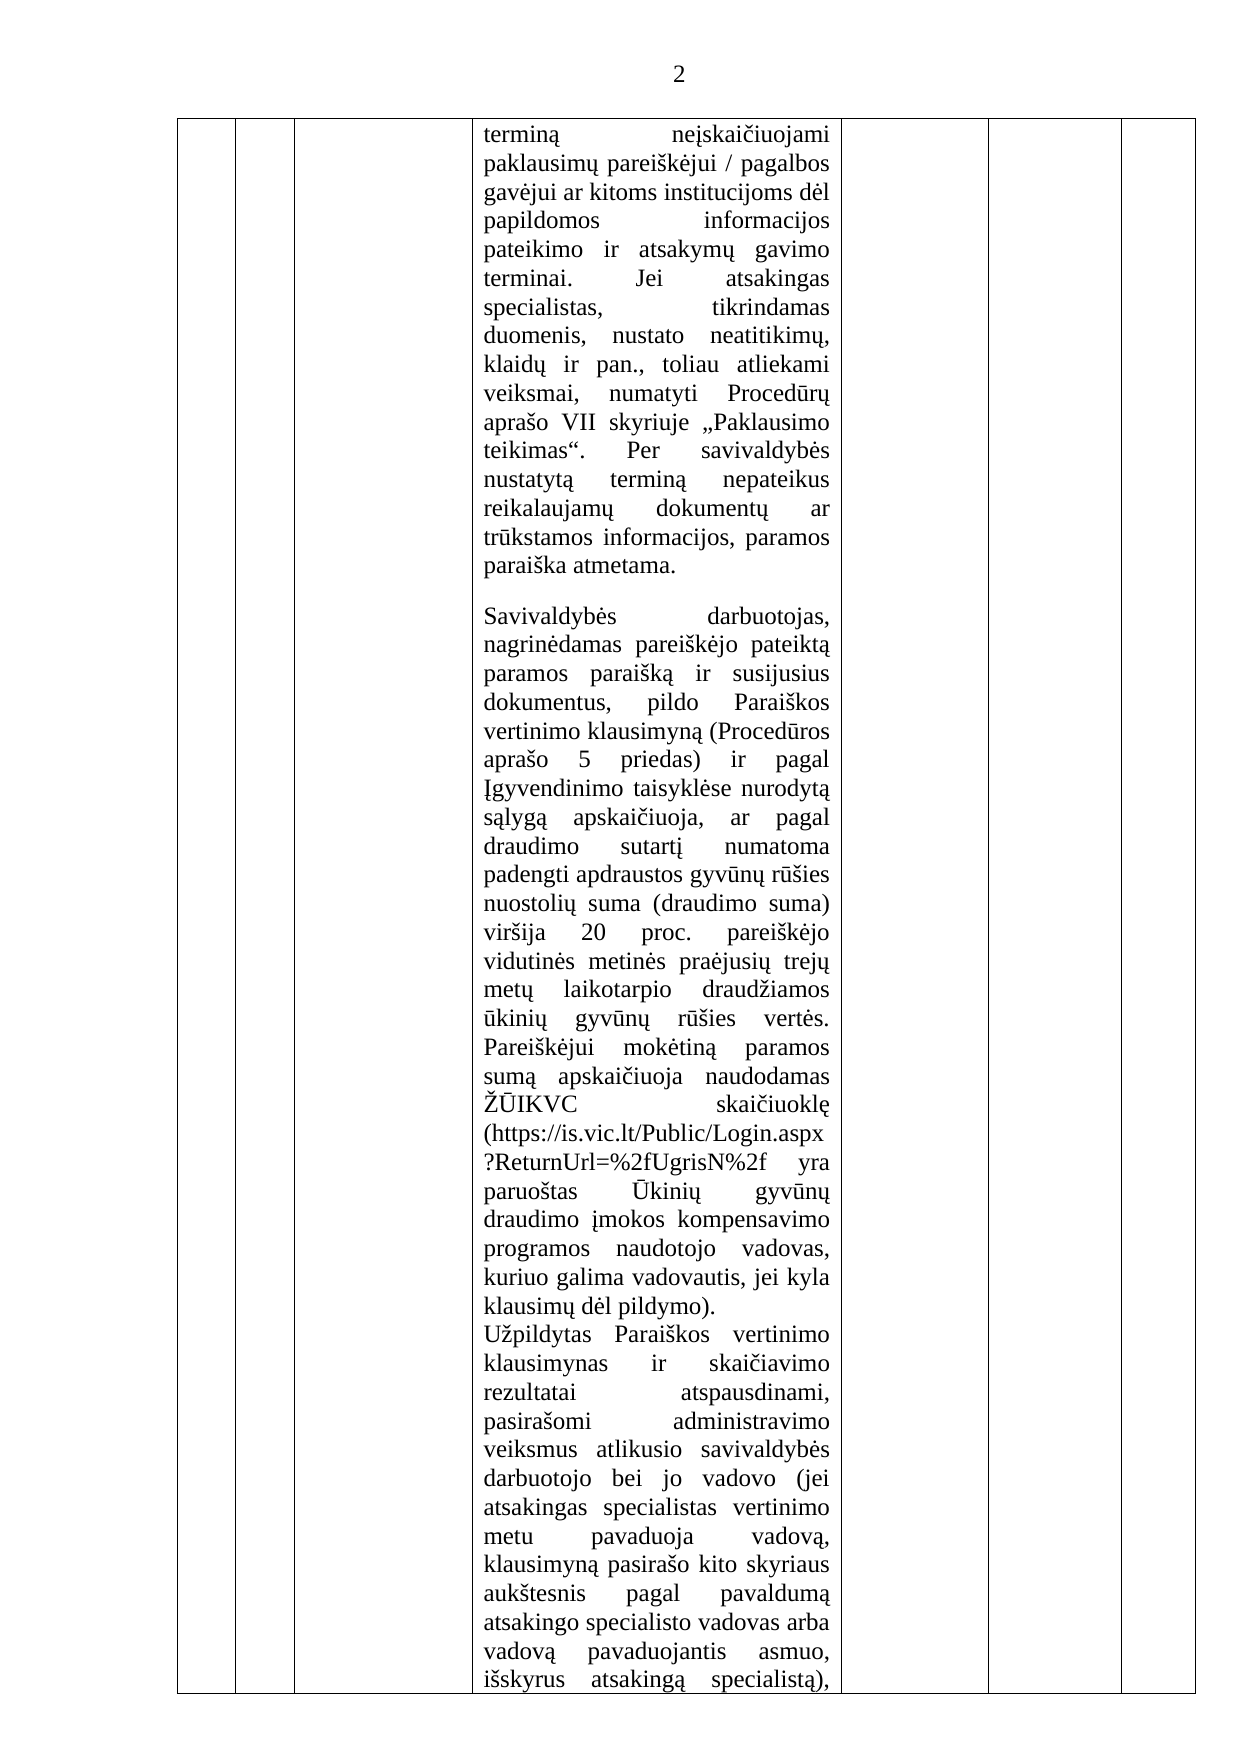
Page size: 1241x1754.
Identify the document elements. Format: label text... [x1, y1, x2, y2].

table_header [989, 119, 1121, 1693]
table_header [295, 119, 472, 1693]
table_header [178, 119, 235, 1693]
table_header [1122, 119, 1195, 1693]
table_header [842, 119, 988, 1693]
table_header terminą neįskaičiuojami paklausimų pareiškėjui / pagalbos gavėjui ar kitoms institucijoms dėl papildomos informacijos pateikimo ir atsakymų gavimo terminai. Jei atsakingas specialistas, tikrindamas duomenis, nustato neatitikimų, klaidų ir pan., toliau atliekami veiksmai, numatyti Procedūrų aprašo VII skyriuje „Paklausimo teikimas“. Per savivaldybės nustatytą terminą nepateikus reikalaujamų dokumentų ar trūkstamos informacijos, paramos paraiška atmetama. Savivaldybės darbuotojas, nagrinėdamas pareiškėjo pateiktą paramos paraišką ir susijusius dokumentus, pildo Paraiškos vertinimo klausimyną (Procedūros aprašo 5 priedas) ir pagal Įgyvendinimo taisyklėse nurodytą sąlygą apskaičiuoja, ar pagal draudimo sutartį numatoma padengti apdraustos gyvūnų rūšies nuostolių suma (draudimo suma) viršija 20 proc. pareiškėjo vidutinės metinės praėjusių trejų metų laikotarpio draudžiamos ūkinių gyvūnų rūšies vertės. Pareiškėjui mokėtiną paramos sumą apskaičiuoja naudodamas ŽŪIKVC skaičiuoklę (https://is.vic.lt/Public/Login.aspx?ReturnUrl=%2fUgrisN%2f yra paruoštas Ūkinių gyvūnų draudimo įmokos kompensavimo programos naudotojo vadovas, kuriuo galima vadovautis, jei kyla klausimų dėl pildymo). Užpildytas Paraiškos vertinimo klausimynas ir skaičiavimo rezultatai atspausdinami, pasirašomi administravimo veiksmus atlikusio savivaldybės darbuotojo bei jo vadovo (jei atsakingas specialistas vertinimo metu pavaduoja vadovą, klausimyną pasirašo kito skyriaus aukštesnis pagal pavaldumą atsakingo specialisto vadovas arba vadovą pavaduojantis asmuo, išskyrus atsakingą specialistą), [473, 119, 841, 1693]
table_header [236, 119, 294, 1693]
